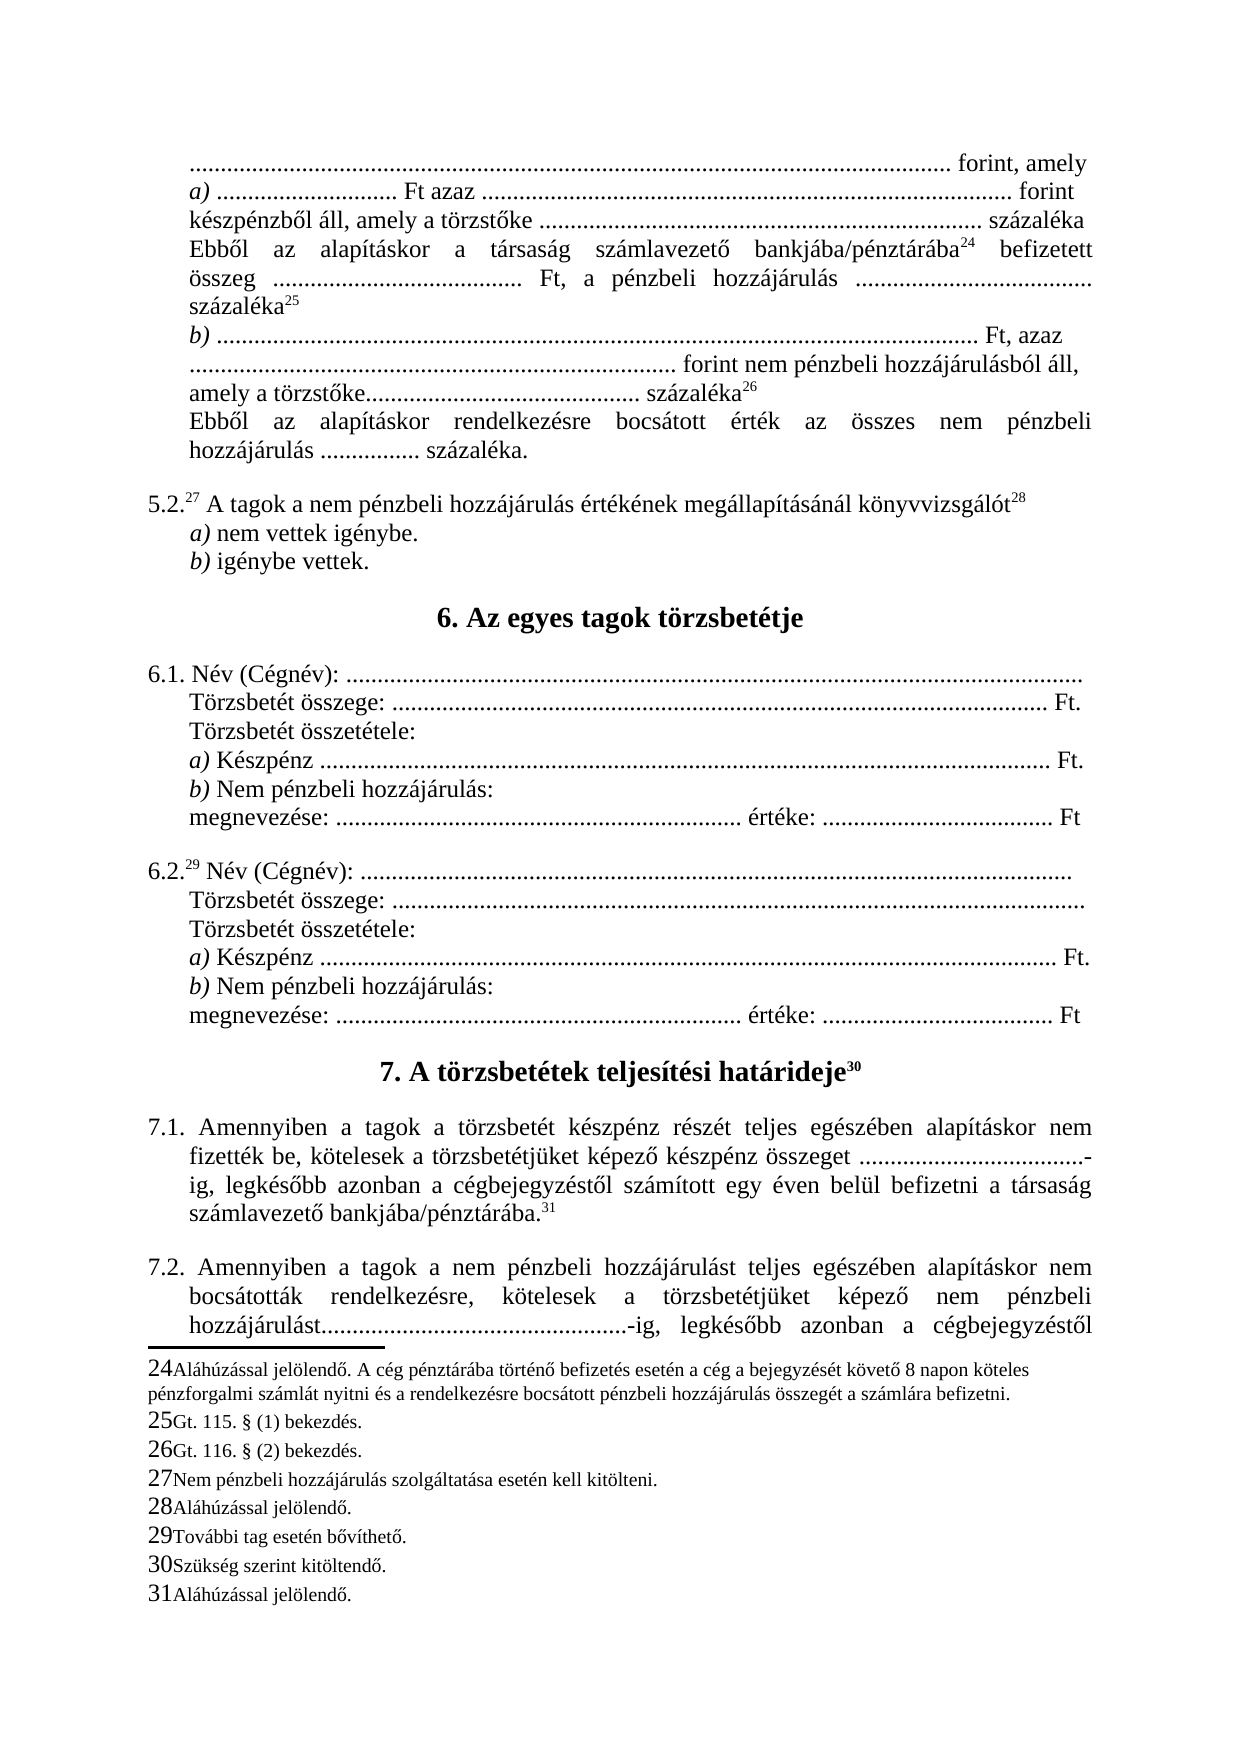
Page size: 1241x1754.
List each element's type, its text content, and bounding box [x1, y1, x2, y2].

text a) Készpénz ..................................................................................................................... Ft. [189, 745, 1093, 774]
text Szükség szerint kitöltendő. [148, 1549, 1093, 1578]
text Gt. 116. § (2) bekezdés. [148, 1434, 1093, 1463]
text a) ............................. Ft azaz ..................................................................................... forint [189, 176, 1093, 205]
text Aláhúzással jelölendő. A cég pénztárába történő befizetés esetén a cég a bejegyzését követő 8 napon köteles pénzforgalmi számlát nyitni és a rendelkezésre bocsátott pénzbeli hozzájárulás összegét a számlára befizetni. [148, 1353, 1093, 1405]
text 6.2. Név (Cégnév): .................................................................................................................. [148, 856, 1093, 885]
subtitle 6. Az egyes tagok törzsbetétje [148, 600, 1093, 634]
text Nem pénzbeli hozzájárulás szolgáltatása esetén kell kitölteni. [148, 1463, 1093, 1491]
text készpénzből áll, amely a törzstőke ....................................................................... százaléka [189, 205, 1093, 234]
text .......................................................................................................................... forint, amely [189, 148, 1093, 176]
text Törzsbetét összetétele: [189, 716, 1093, 745]
text b) Nem pénzbeli hozzájárulás: [189, 971, 1093, 1000]
text b) igénybe vettek. [189, 546, 1093, 575]
text Ebből az alapításkor a társaság számlavezető bankjába/pénztárába befizetett összeg ........................................ Ft, a pénzbeli hozzájárulás ...................................... százaléka [189, 234, 1093, 320]
text Törzsbetét összege: ............................................................................................................... [189, 885, 1093, 914]
text b) .......................................................................................................................... Ft, azaz [189, 320, 1093, 349]
text 7.1. Amennyiben a tagok a törzsbetét készpénz részét teljes egészében alapításkor nem fizették be, kötelesek a törzsbetétjüket képező készpénz összeget ....................................-ig, legkésőbb azonban a cégbejegyzéstől számított egy éven belül befizetni a társaság számlavezető bankjába/pénztárába. [148, 1112, 1093, 1227]
text Aláhúzással jelölendő. [148, 1578, 1093, 1606]
text További tag esetén bővíthető. [148, 1520, 1093, 1549]
text 6.1. Név (Cégnév): ...................................................................................................................... [148, 659, 1093, 687]
text 7.2. Amennyiben a tagok a nem pénzbeli hozzájárulást teljes egészében alapításkor nem bocsátották rendelkezésre, kötelesek a törzsbetétjüket képező nem pénzbeli hozzájárulást.................................................-ig, legkésőbb azonban a cégbejegyzéstől [148, 1252, 1093, 1338]
text b) Nem pénzbeli hozzájárulás: [189, 774, 1093, 802]
text megnevezése: ................................................................. értéke: ..................................... Ft [189, 1000, 1093, 1029]
text a) nem vettek igénybe. [189, 518, 1093, 546]
text .............................................................................. forint nem pénzbeli hozzájárulásból áll, [189, 349, 1093, 378]
text a) Készpénz ...................................................................................................................... Ft. [189, 942, 1093, 971]
text Gt. 115. § (1) bekezdés. [148, 1405, 1093, 1434]
text Törzsbetét összege: ......................................................................................................... Ft. [189, 687, 1093, 716]
text Aláhúzással jelölendő. [148, 1491, 1093, 1520]
text Ebből az alapításkor rendelkezésre bocsátott érték az összes nem pénzbeli hozzájárulás ................ százaléka. [189, 406, 1093, 464]
subtitle 7. A törzsbetétek teljesítési határideje [148, 1054, 1093, 1087]
text amely a törzstőke............................................ százaléka [189, 378, 1093, 406]
text 5.2. A tagok a nem pénzbeli hozzájárulás értékének megállapításánál könyvvizsgálót [148, 489, 1093, 518]
text megnevezése: ................................................................. értéke: ..................................... Ft [189, 802, 1093, 831]
text Törzsbetét összetétele: [189, 914, 1093, 942]
